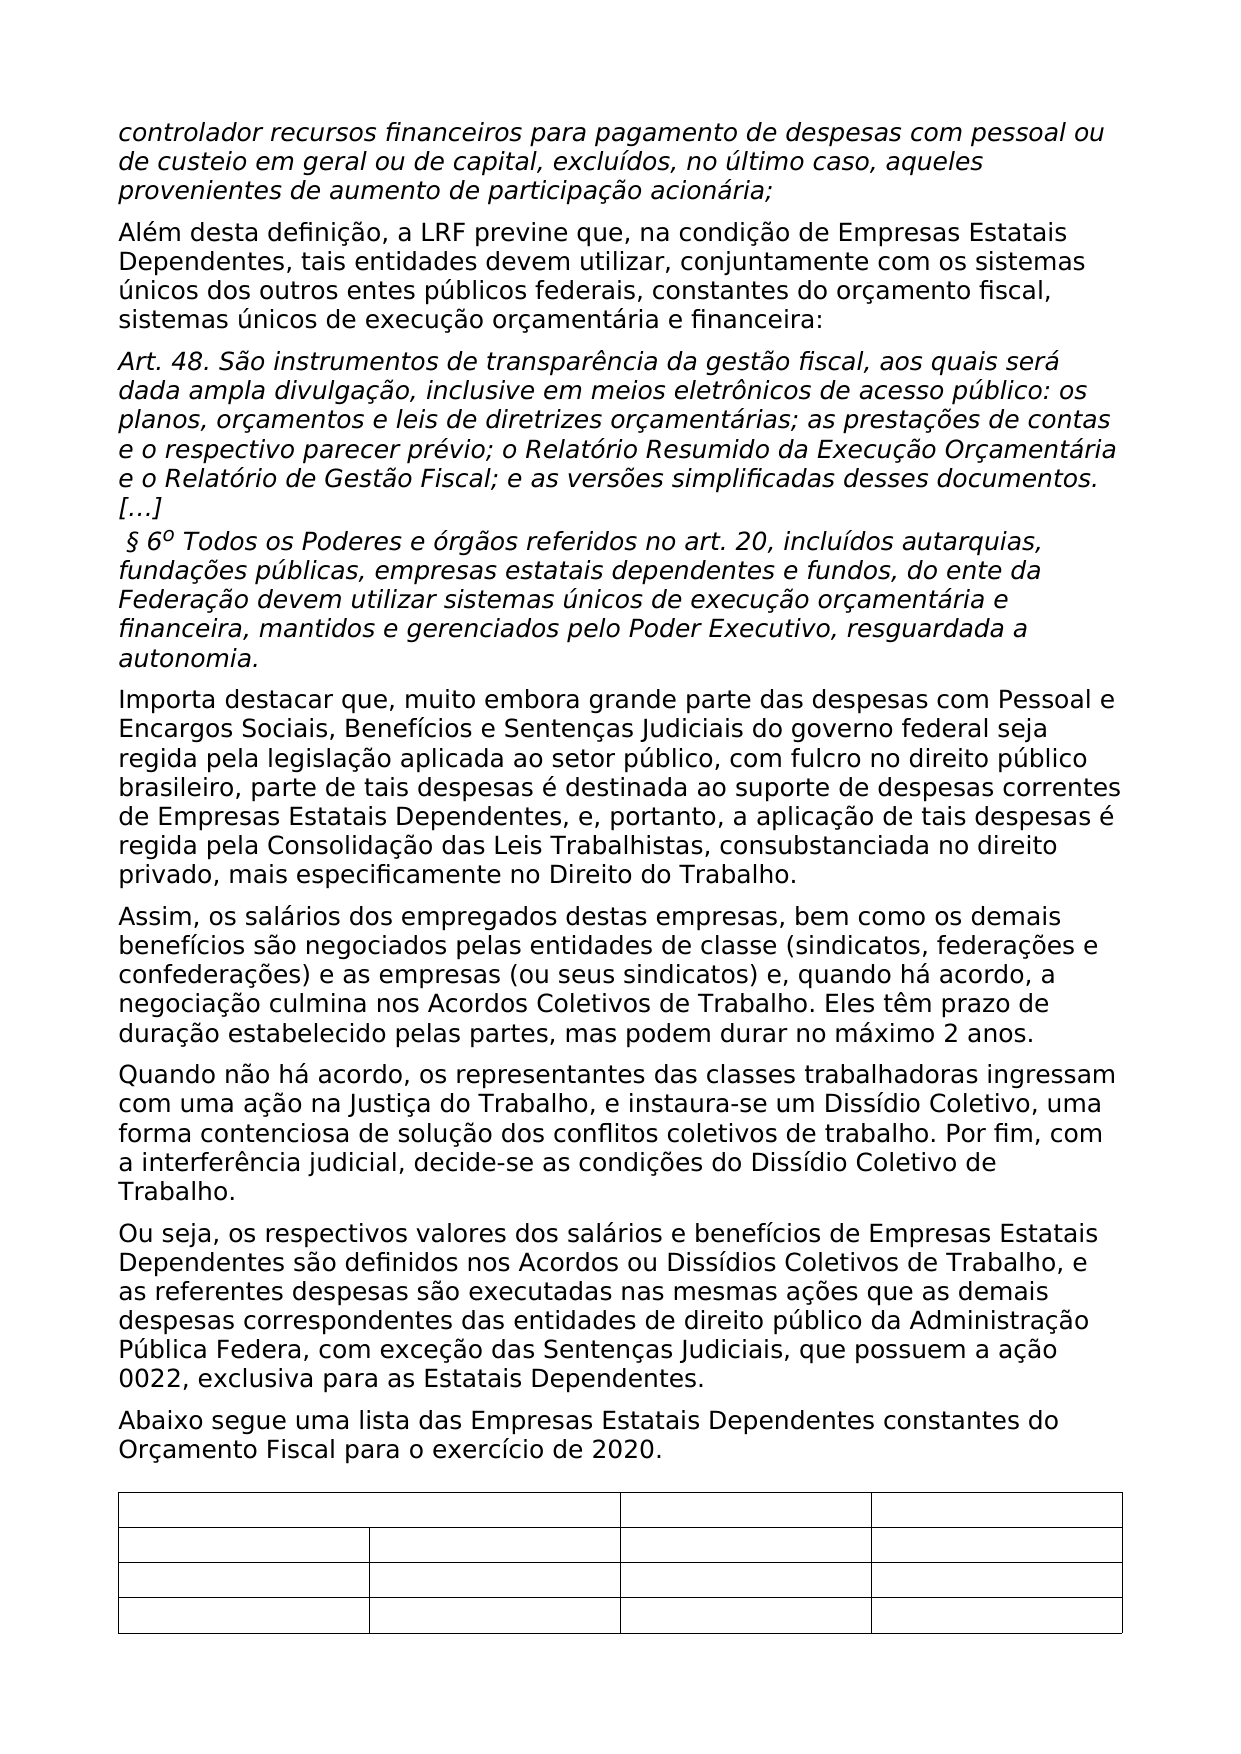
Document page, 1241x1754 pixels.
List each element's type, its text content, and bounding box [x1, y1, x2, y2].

table_header [119, 1493, 620, 1527]
table_cell [370, 1598, 620, 1632]
table_header [621, 1493, 871, 1527]
table_cell [621, 1598, 871, 1632]
table_cell [872, 1598, 1122, 1632]
table_header [872, 1493, 1122, 1527]
table_cell [621, 1563, 871, 1597]
table_cell [621, 1528, 871, 1562]
text Assim, os salários dos empregados destas empresas, bem como os demais benefícios são negociados pelas entidades de classe (sindicatos, federações e confederações) e as empresas (ou seus sindicatos) e, quando há acordo, a negociação culmina nos Acordos Coletivos de Trabalho. Eles têm prazo de duração estabelecido pelas partes, mas podem durar no máximo 2 anos. [118, 902, 1122, 1048]
table_cell [872, 1528, 1122, 1562]
text Quando não há acordo, os representantes das classes trabalhadoras ingressam com uma ação na Justiça do Trabalho, e instaura-se um Dissídio Coletivo, uma forma contenciosa de solução dos conflitos coletivos de trabalho. Por fim, com a interferência judicial, decide-se as condições do Dissídio Coletivo de Trabalho. [118, 1061, 1122, 1206]
text Além desta definição, a LRF previne que, na condição de Empresas Estatais Dependentes, tais entidades devem utilizar, conjuntamente com os sistemas únicos dos outros entes públicos federais, constantes do orçamento fiscal, sistemas únicos de execução orçamentária e financeira: [118, 218, 1122, 335]
table_cell [872, 1563, 1122, 1597]
text Importa destacar que, muito embora grande parte das despesas com Pessoal e Encargos Sociais, Benefícios e Sentenças Judiciais do governo federal seja regida pela legislação aplicada ao setor público, com fulcro no direito público brasileiro, parte de tais despesas é destinada ao suporte de despesas correntes de Empresas Estatais Dependentes, e, portanto, a aplicação de tais despesas é regida pela Consolidação das Leis Trabalhistas, consubstanciada no direito privado, mais especificamente no Direito do Trabalho. [118, 686, 1122, 890]
text Art. 48. São instrumentos de transparência da gestão fiscal, aos quais será dada ampla divulgação, inclusive em meios eletrônicos de acesso público: os planos, orçamentos e leis de diretrizes orçamentárias; as prestações de contas e o respectivo parecer prévio; o Relatório Resumido da Execução Orçamentária e o Relatório de Gestão Fiscal; e as versões simplificadas desses documentos. […] § 6o Todos os Poderes e órgãos referidos no art. 20, incluídos autarquias, fundações públicas, empresas estatais dependentes e fundos, do ente da Federação devem utilizar sistemas únicos de execução orçamentária e financeira, mantidos e gerenciados pelo Poder Executivo, resguardada a autonomia. [118, 347, 1122, 673]
table_cell [119, 1563, 369, 1597]
text Ou seja, os respectivos valores dos salários e benefícios de Empresas Estatais Dependentes são definidos nos Acordos ou Dissídios Coletivos de Trabalho, e as referentes despesas são executadas nas mesmas ações que as demais despesas correspondentes das entidades de direito público da Administração Pública Federa, com exceção das Sentenças Judiciais, que possuem a ação 0022, exclusiva para as Estatais Dependentes. [118, 1219, 1122, 1394]
table_cell [370, 1528, 620, 1562]
table_cell [119, 1528, 369, 1562]
table_cell [119, 1598, 369, 1632]
table_cell [370, 1563, 620, 1597]
text controlador recursos financeiros para pagamento de despesas com pessoal ou de custeio em geral ou de capital, excluídos, no último caso, aqueles provenientes de aumento de participação acionária; [118, 118, 1122, 206]
text Abaixo segue uma lista das Empresas Estatais Dependentes constantes do Orçamento Fiscal para o exercício de 2020. [118, 1406, 1122, 1465]
